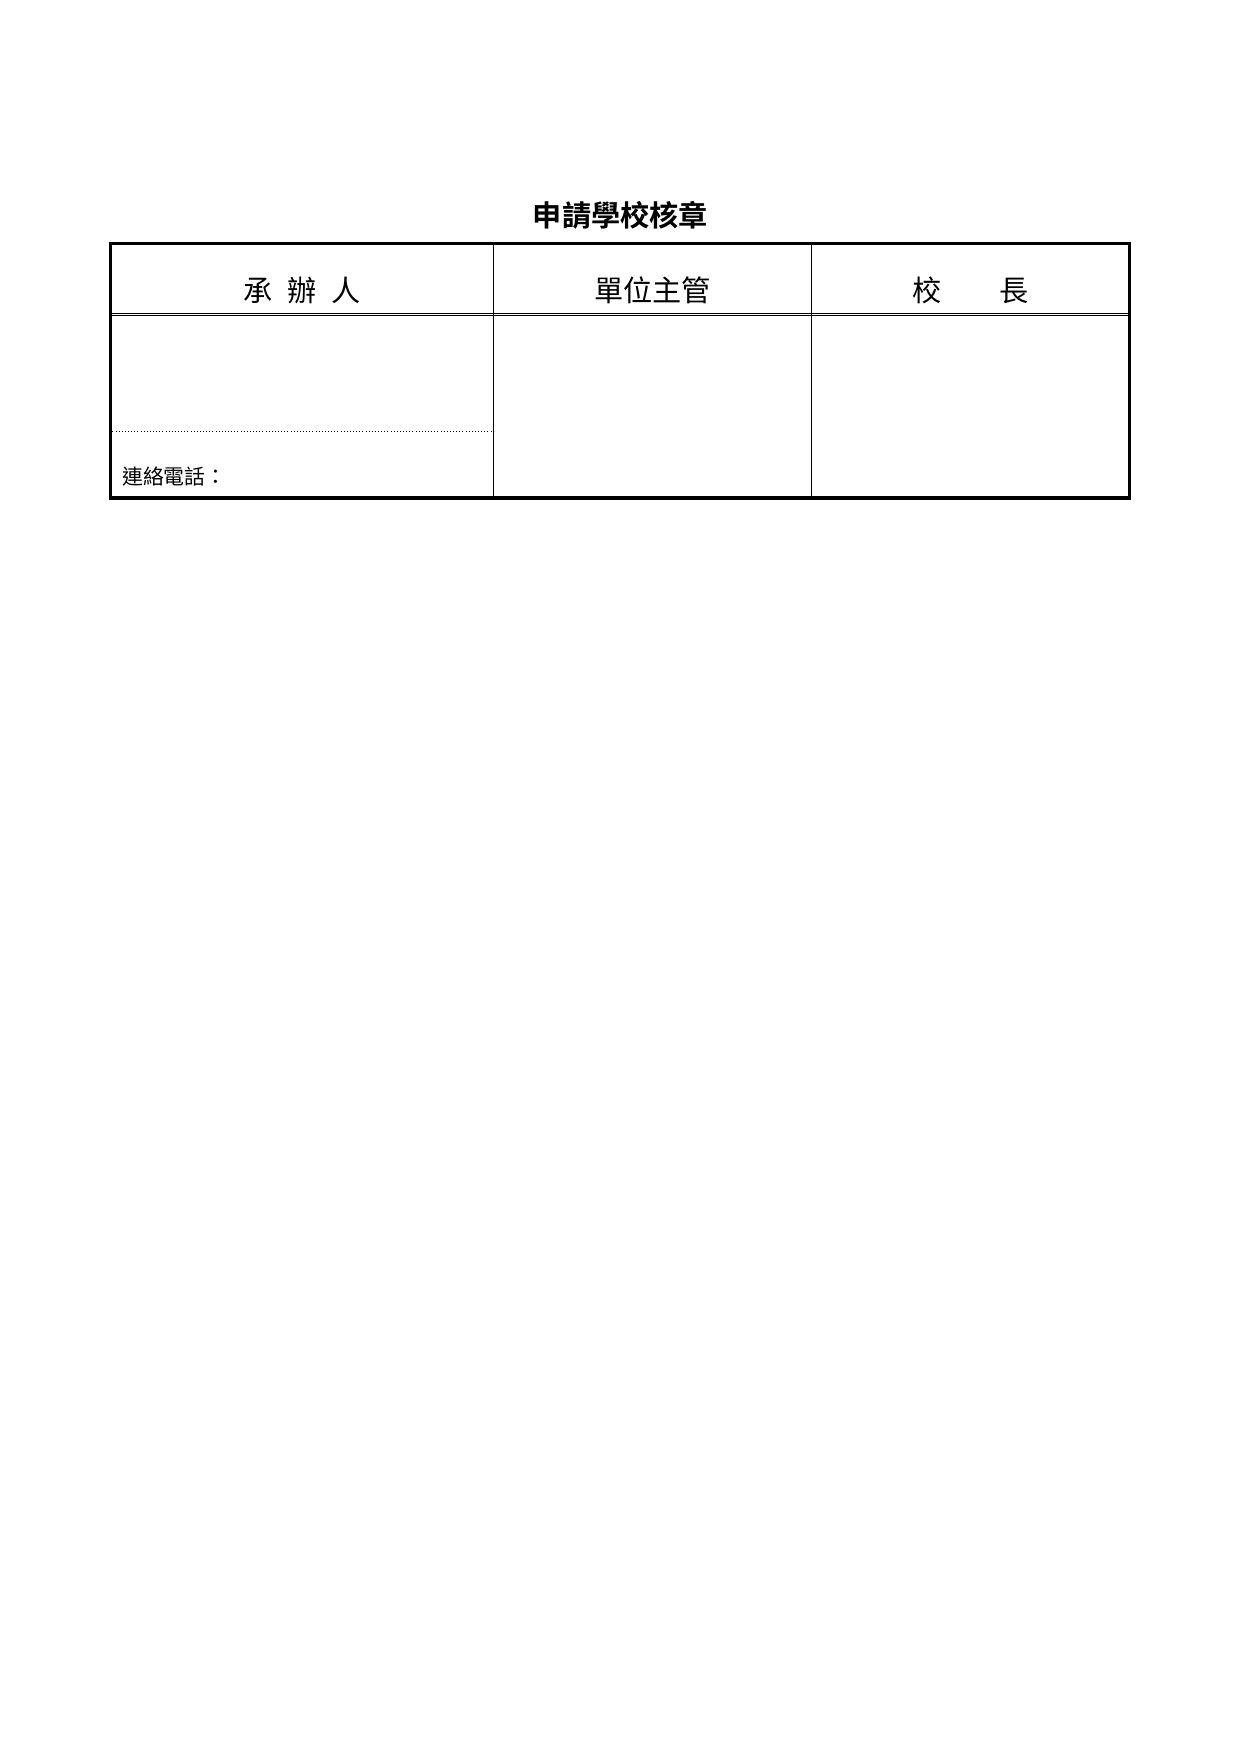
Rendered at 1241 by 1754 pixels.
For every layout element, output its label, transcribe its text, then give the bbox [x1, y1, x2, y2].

table_cell [494, 316, 811, 496]
table_cell [112, 316, 493, 431]
text 申請學校核章 [118, 172, 1122, 234]
table_cell [812, 316, 1128, 496]
table_header 校 長 [812, 245, 1128, 313]
table_header 承 辦 人 [112, 245, 493, 313]
table_cell 連絡電話： [112, 431, 493, 496]
table_header 單位主管 [494, 245, 811, 313]
